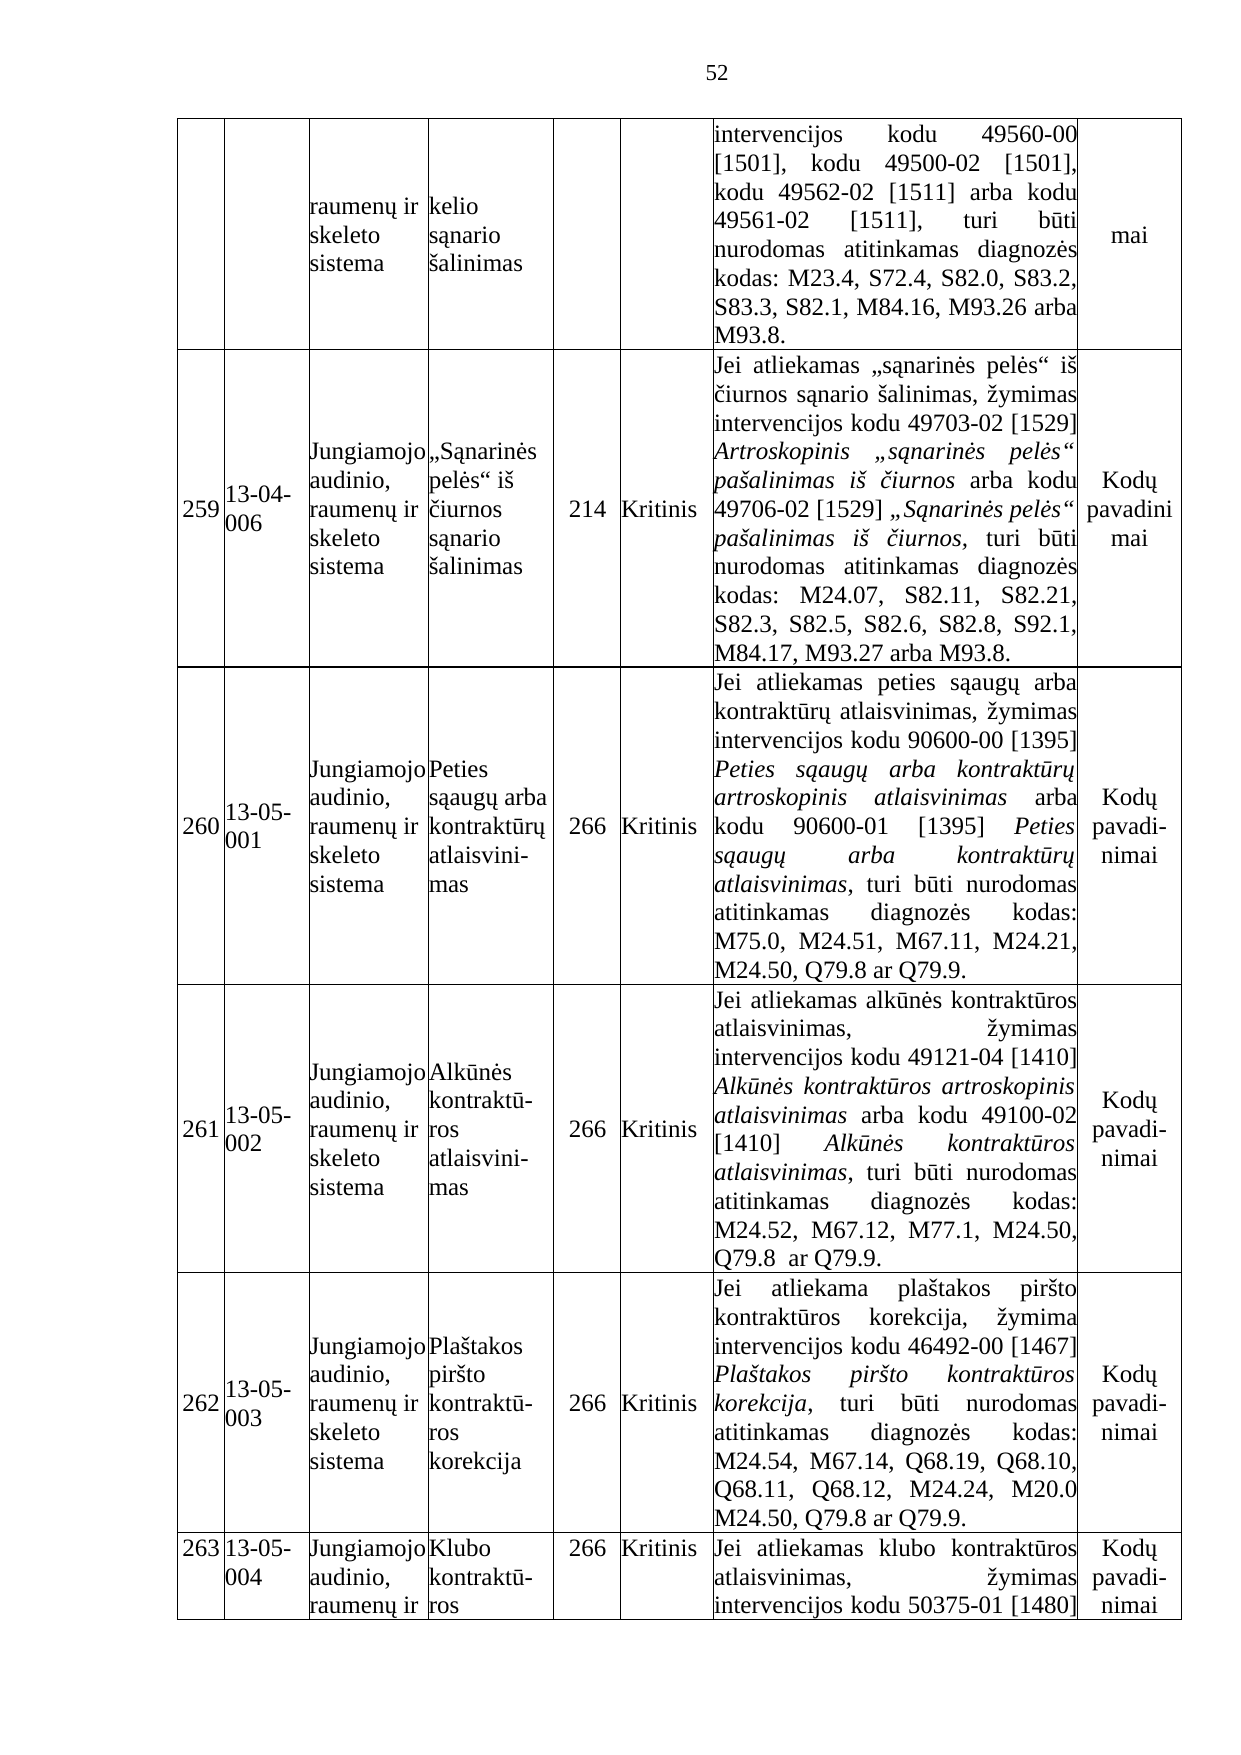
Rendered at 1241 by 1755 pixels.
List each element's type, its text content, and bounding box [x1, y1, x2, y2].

table_cell 261 [178, 985, 224, 1272]
table_cell Jungiamojo audinio, raumenų ir [310, 1533, 428, 1619]
table_cell Jei atliekama plaštakos piršto kontraktūros korekcija, žymima intervencijos kodu 46492-00 [1467] Plaštakos piršto kontraktūros korekcija, turi būti nurodomas atitinkamas diagnozės kodas: M24.54, M67.14, Q68.19, Q68.10, Q68.11, Q68.12, M24.24, M20.0 M24.50, Q79.8 ar Q79.9. [714, 1273, 1077, 1532]
table_cell Jungiamojo audinio, raumenų ir skeleto sistema [310, 350, 428, 666]
table_cell mai [1078, 119, 1181, 349]
table_cell Jei atliekamas peties sąaugų arba kontraktūrų atlaisvinimas, žymimas intervencijos kodu 90600-00 [1395] Peties sąaugų arba kontraktūrų artroskopinis atlaisvinimas arba kodu 90600-01 [1395] Peties sąaugų arba kontraktūrų atlaisvinimas, turi būti nurodomas atitinkamas diagnozės kodas: M75.0, M24.51, M67.11, M24.21, M24.50, Q79.8 ar Q79.9. [714, 668, 1077, 984]
table_cell Kritinis [621, 1273, 713, 1532]
table_cell 214 [554, 350, 620, 666]
table_cell Jungiamojo audinio, raumenų ir skeleto sistema [310, 668, 428, 984]
table_cell [554, 119, 620, 349]
table_cell Jungiamojo audinio, raumenų ir skeleto sistema [310, 1273, 428, 1532]
table_cell Alkūnės kontraktū-ros atlaisvini-mas [429, 985, 553, 1272]
table_cell [621, 119, 713, 349]
table_cell Kodų pavadinimai [1078, 350, 1181, 666]
table_cell Kritinis [621, 350, 713, 666]
table_cell Kritinis [621, 1533, 713, 1619]
table_cell Kritinis [621, 985, 713, 1272]
table_cell 13-05-001 [225, 668, 309, 984]
table_cell 263 [178, 1533, 224, 1619]
table_cell 13-05-002 [225, 985, 309, 1272]
table_cell 266 [554, 1533, 620, 1619]
table_cell [178, 119, 224, 349]
table_cell Plaštakos piršto kontraktū-ros korekcija [429, 1273, 553, 1532]
table_cell Kodų pavadi-nimai [1078, 1273, 1181, 1532]
table_cell 259 [178, 350, 224, 666]
table_cell Kodų pavadi-nimai [1078, 668, 1181, 984]
table_cell kelio sąnario šalinimas [429, 119, 553, 349]
table_cell raumenų ir skeleto sistema [310, 119, 428, 349]
table_cell Peties sąaugų arba kontraktūrų atlaisvini-mas [429, 668, 553, 984]
table_cell [225, 119, 309, 349]
table_cell intervencijos kodu 49560-00 [1501], kodu 49500-02 [1501], kodu 49562-02 [1511] arba kodu 49561-02 [1511], turi būti nurodomas atitinkamas diagnozės kodas: M23.4, S72.4, S82.0, S83.2, S83.3, S82.1, M84.16, M93.26 arba M93.8. [714, 119, 1077, 349]
table_cell Kodų pavadi-nimai [1078, 985, 1181, 1272]
table_cell Jei atliekamas „sąnarinės pelės“ iš čiurnos sąnario šalinimas, žymimas intervencijos kodu 49703-02 [1529] Artroskopinis „sąnarinės pelės“ pašalinimas iš čiurnos arba kodu 49706-02 [1529] „Sąnarinės pelės“ pašalinimas iš čiurnos, turi būti nurodomas atitinkamas diagnozės kodas: M24.07, S82.11, S82.21, S82.3, S82.5, S82.6, S82.8, S92.1, M84.17, M93.27 arba M93.8. [714, 350, 1077, 666]
table_cell 266 [554, 985, 620, 1272]
table_cell Kodų pavadi-nimai [1078, 1533, 1181, 1619]
table_cell Jei atliekamas klubo kontraktūros atlaisvinimas, žymimas intervencijos kodu 50375-01 [1480] [714, 1533, 1077, 1619]
table_cell 266 [554, 1273, 620, 1532]
table_cell 262 [178, 1273, 224, 1532]
table_cell Klubo kontraktū-ros [429, 1533, 553, 1619]
table_cell 13-04-006 [225, 350, 309, 666]
table_cell Kritinis [621, 668, 713, 984]
table_cell Jungiamojo audinio, raumenų ir skeleto sistema [310, 985, 428, 1272]
table_cell 13-05-003 [225, 1273, 309, 1532]
table_cell 266 [554, 668, 620, 984]
table_cell „Sąnarinės pelės“ iš čiurnos sąnario šalinimas [429, 350, 553, 666]
table_cell 260 [178, 668, 224, 984]
table_cell 13-05-004 [225, 1533, 309, 1619]
table_cell Jei atliekamas alkūnės kontraktūros atlaisvinimas, žymimas intervencijos kodu 49121-04 [1410] Alkūnės kontraktūros artroskopinis atlaisvinimas arba kodu 49100-02 [1410] Alkūnės kontraktūros atlaisvinimas, turi būti nurodomas atitinkamas diagnozės kodas: M24.52, M67.12, M77.1, M24.50, Q79.8 ar Q79.9. [714, 985, 1077, 1272]
